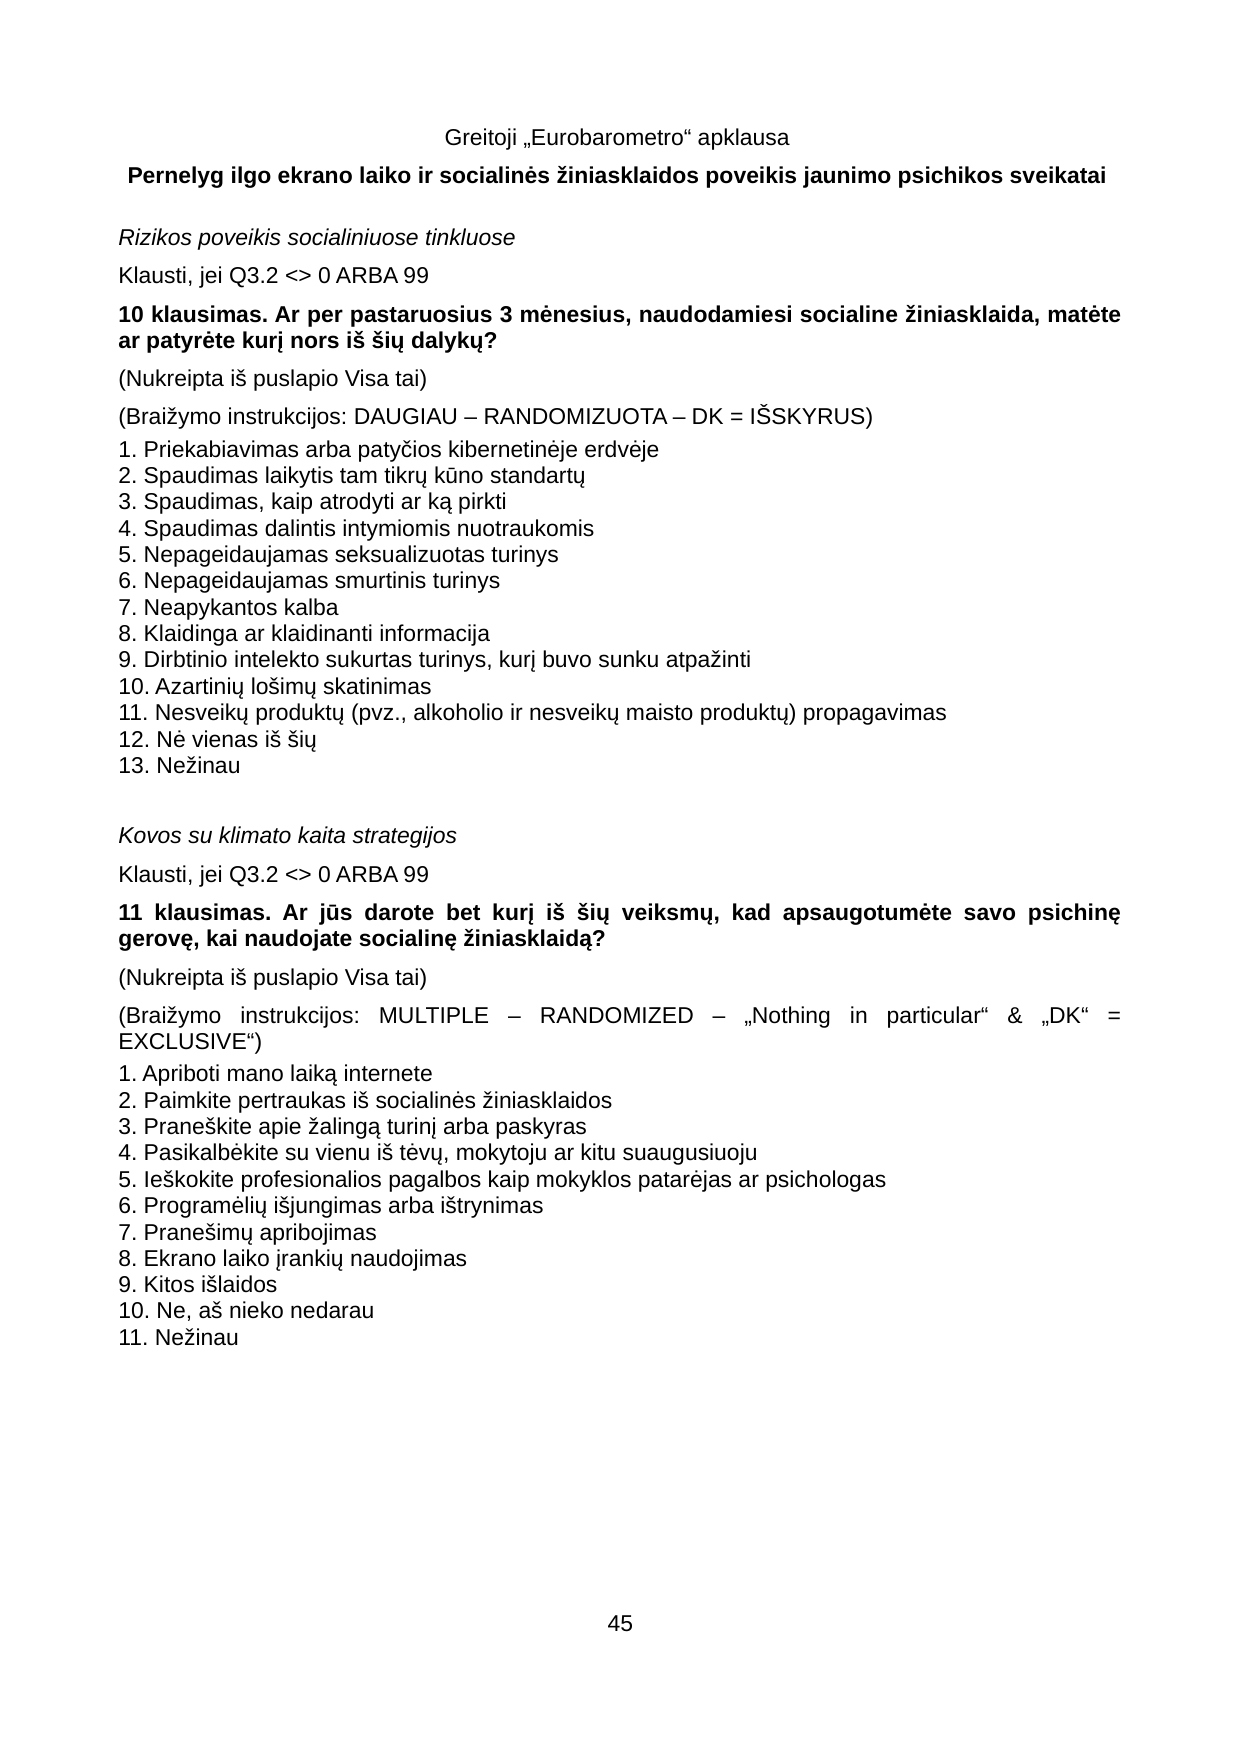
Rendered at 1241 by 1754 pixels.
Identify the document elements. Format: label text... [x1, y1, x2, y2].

text 9. Kitos išlaidos [118, 1271, 1122, 1297]
text 13. Nežinau [118, 752, 1122, 778]
text 1. Priekabiavimas arba patyčios kibernetinėje erdvėje [118, 436, 1122, 462]
text Kovos su klimato kaita strategijos [118, 822, 1122, 849]
text (Braižymo instrukcijos: MULTIPLE – RANDOMIZED – „Nothing in particular“ & „DK“ = EXCLUSIVE“) [118, 1002, 1122, 1054]
text 11. Nežinau [118, 1324, 1122, 1350]
text Rizikos poveikis socialiniuose tinkluose [118, 224, 1122, 250]
text 9. Dirbtinio intelekto sukurtas turinys, kurį buvo sunku atpažinti [118, 646, 1122, 673]
text 12. Nė vienas iš šių [118, 726, 1122, 752]
text 1. Apriboti mano laiką internete [118, 1060, 1122, 1087]
text 5. Ieškokite profesionalios pagalbos kaip mokyklos patarėjas ar psichologas [118, 1166, 1122, 1192]
text 6. Nepageidaujamas smurtinis turinys [118, 567, 1122, 594]
text 3. Spaudimas, kaip atrodyti ar ką pirkti [118, 488, 1122, 515]
text (Nukreipta iš puslapio Visa tai) [118, 365, 1122, 391]
text 7. Pranešimų apribojimas [118, 1218, 1122, 1245]
text 8. Klaidinga ar klaidinanti informacija [118, 620, 1122, 646]
text 10. Azartinių lošimų skatinimas [118, 673, 1122, 699]
text 10 klausimas. Ar per pastaruosius 3 mėnesius, naudodamiesi socialine žiniasklaida, matėte ar patyrėte kurį nors iš šių dalykų? [118, 301, 1122, 353]
text 10. Ne, aš nieko nedarau [118, 1297, 1122, 1324]
text Klausti, jei Q3.2 <> 0 ARBA 99 [118, 861, 1122, 887]
text 2. Spaudimas laikytis tam tikrų kūno standartų [118, 462, 1122, 488]
text 2. Paimkite pertraukas iš socialinės žiniasklaidos [118, 1087, 1122, 1113]
text 6. Programėlių išjungimas arba ištrynimas [118, 1192, 1122, 1218]
text 7. Neapykantos kalba [118, 594, 1122, 620]
text (Nukreipta iš puslapio Visa tai) [118, 963, 1122, 990]
text 11 klausimas. Ar jūs darote bet kurį iš šių veiksmų, kad apsaugotumėte savo psichinę gerovę, kai naudojate socialinę žiniasklaidą? [118, 899, 1122, 952]
text 4. Spaudimas dalintis intymiomis nuotraukomis [118, 515, 1122, 541]
text 3. Praneškite apie žalingą turinį arba paskyras [118, 1113, 1122, 1139]
text 11. Nesveikų produktų (pvz., alkoholio ir nesveikų maisto produktų) propagavimas [118, 699, 1122, 726]
text Klausti, jei Q3.2 <> 0 ARBA 99 [118, 262, 1122, 289]
text 4. Pasikalbėkite su vienu iš tėvų, mokytoju ar kitu suaugusiuoju [118, 1139, 1122, 1166]
text (Braižymo instrukcijos: DAUGIAU – RANDOMIZUOTA – DK = IŠSKYRUS) [118, 403, 1122, 430]
text 8. Ekrano laiko įrankių naudojimas [118, 1245, 1122, 1271]
text 5. Nepageidaujamas seksualizuotas turinys [118, 541, 1122, 567]
